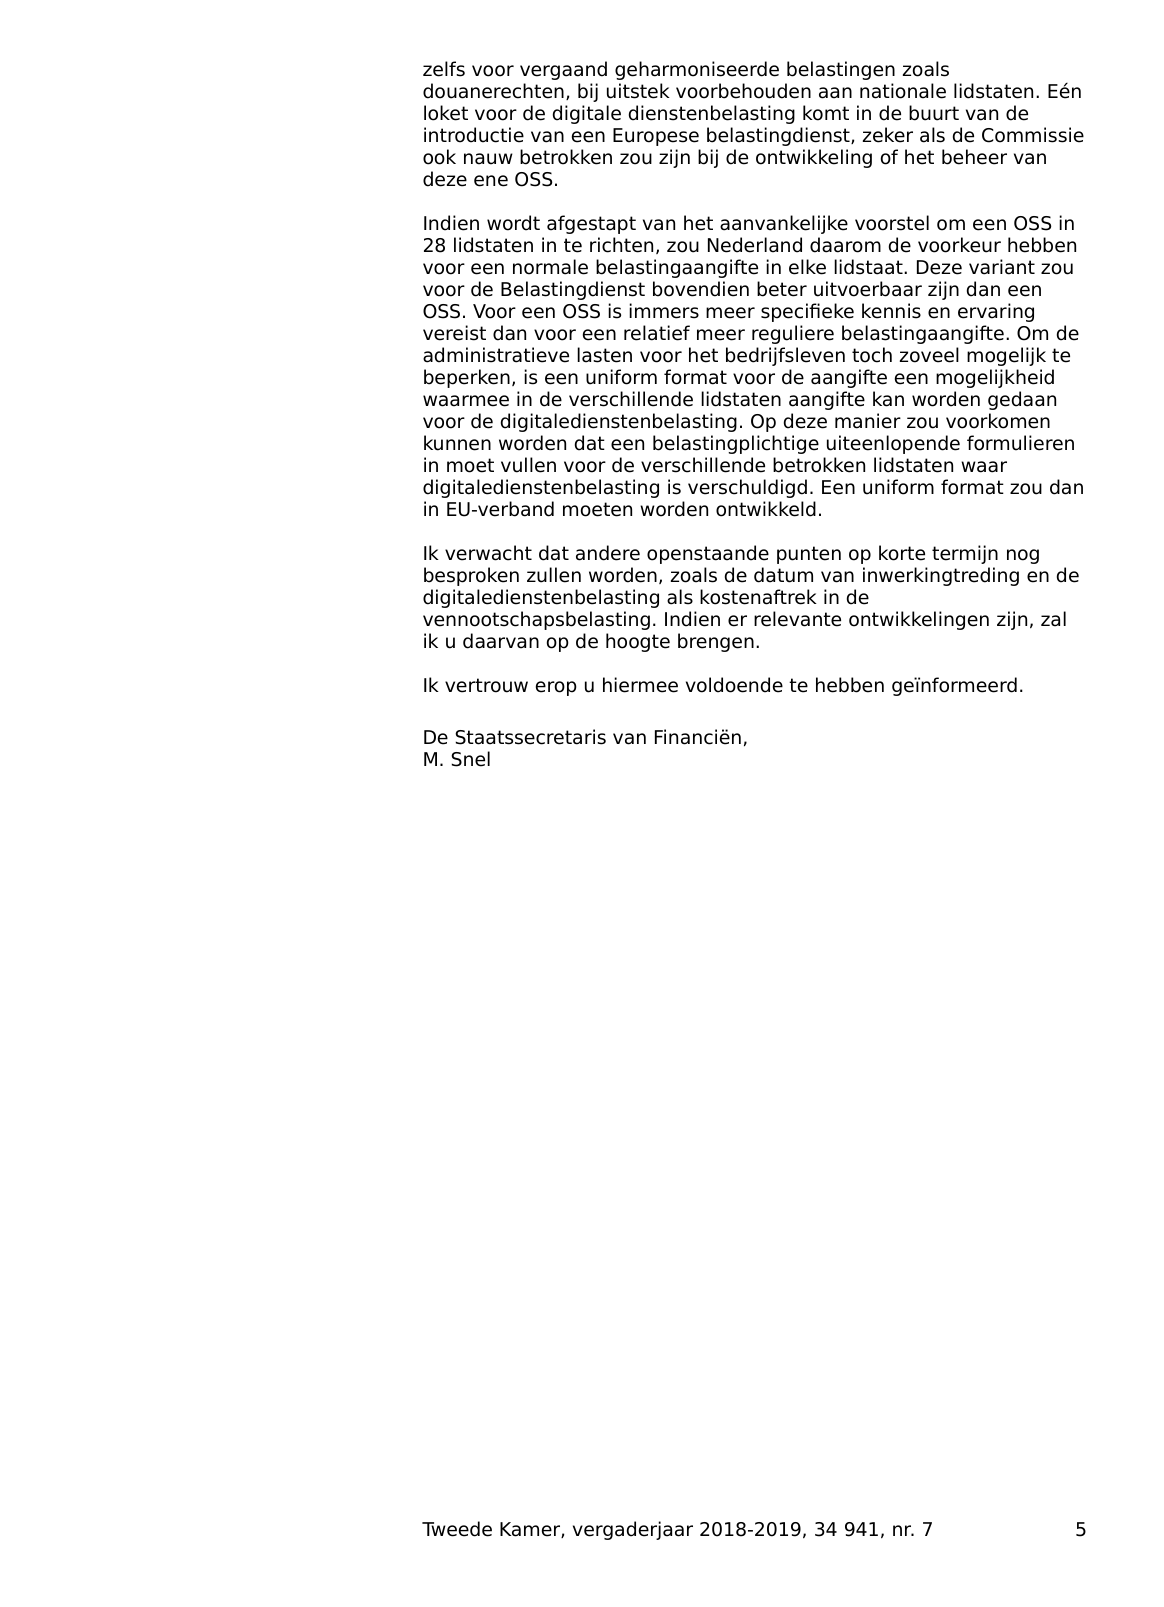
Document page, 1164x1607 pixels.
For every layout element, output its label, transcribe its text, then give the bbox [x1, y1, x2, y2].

text Indien wordt afgestapt van het aanvankelijke voorstel om een OSS in 28 lidstaten in te richten, zou Nederland daarom de voorkeur hebben voor een normale belastingaangifte in elke lidstaat. Deze variant zou voor de Belastingdienst bovendien beter uitvoerbaar zijn dan een OSS. Voor een OSS is immers meer specifieke kennis en ervaring vereist dan voor een relatief meer reguliere belastingaangifte. Om de administratieve lasten voor het bedrijfsleven toch zoveel mogelijk te beperken, is een uniform format voor de aangifte een mogelijkheid waarmee in de verschillende lidstaten aangifte kan worden gedaan voor de digitaledienstenbelasting. Op deze manier zou voorkomen kunnen worden dat een belastingplichtige uiteenlopende formulieren in moet vullen voor de verschillende betrokken lidstaten waar digitaledienstenbelasting is verschuldigd. Een uniform format zou dan in EU-verband moeten worden ontwikkeld. [422, 213, 1087, 521]
text zelfs voor vergaand geharmoniseerde belastingen zoals douanerechten, bij uitstek voorbehouden aan nationale lidstaten. Eén loket voor de digitale dienstenbelasting komt in de buurt van de introductie van een Europese belastingdienst, zeker als de Commissie ook nauw betrokken zou zijn bij de ontwikkeling of het beheer van deze ene OSS. [422, 59, 1087, 191]
text Ik vertrouw erop u hiermee voldoende te hebben geïnformeerd. [422, 675, 1087, 697]
text De Staatssecretaris van Financiën, M. Snel [422, 727, 1087, 771]
text Ik verwacht dat andere openstaande punten op korte termijn nog besproken zullen worden, zoals de datum van inwerkingtreding en de digitaledienstenbelasting als kostenaftrek in de vennootschapsbelasting. Indien er relevante ontwikkelingen zijn, zal ik u daarvan op de hoogte brengen. [422, 543, 1087, 653]
